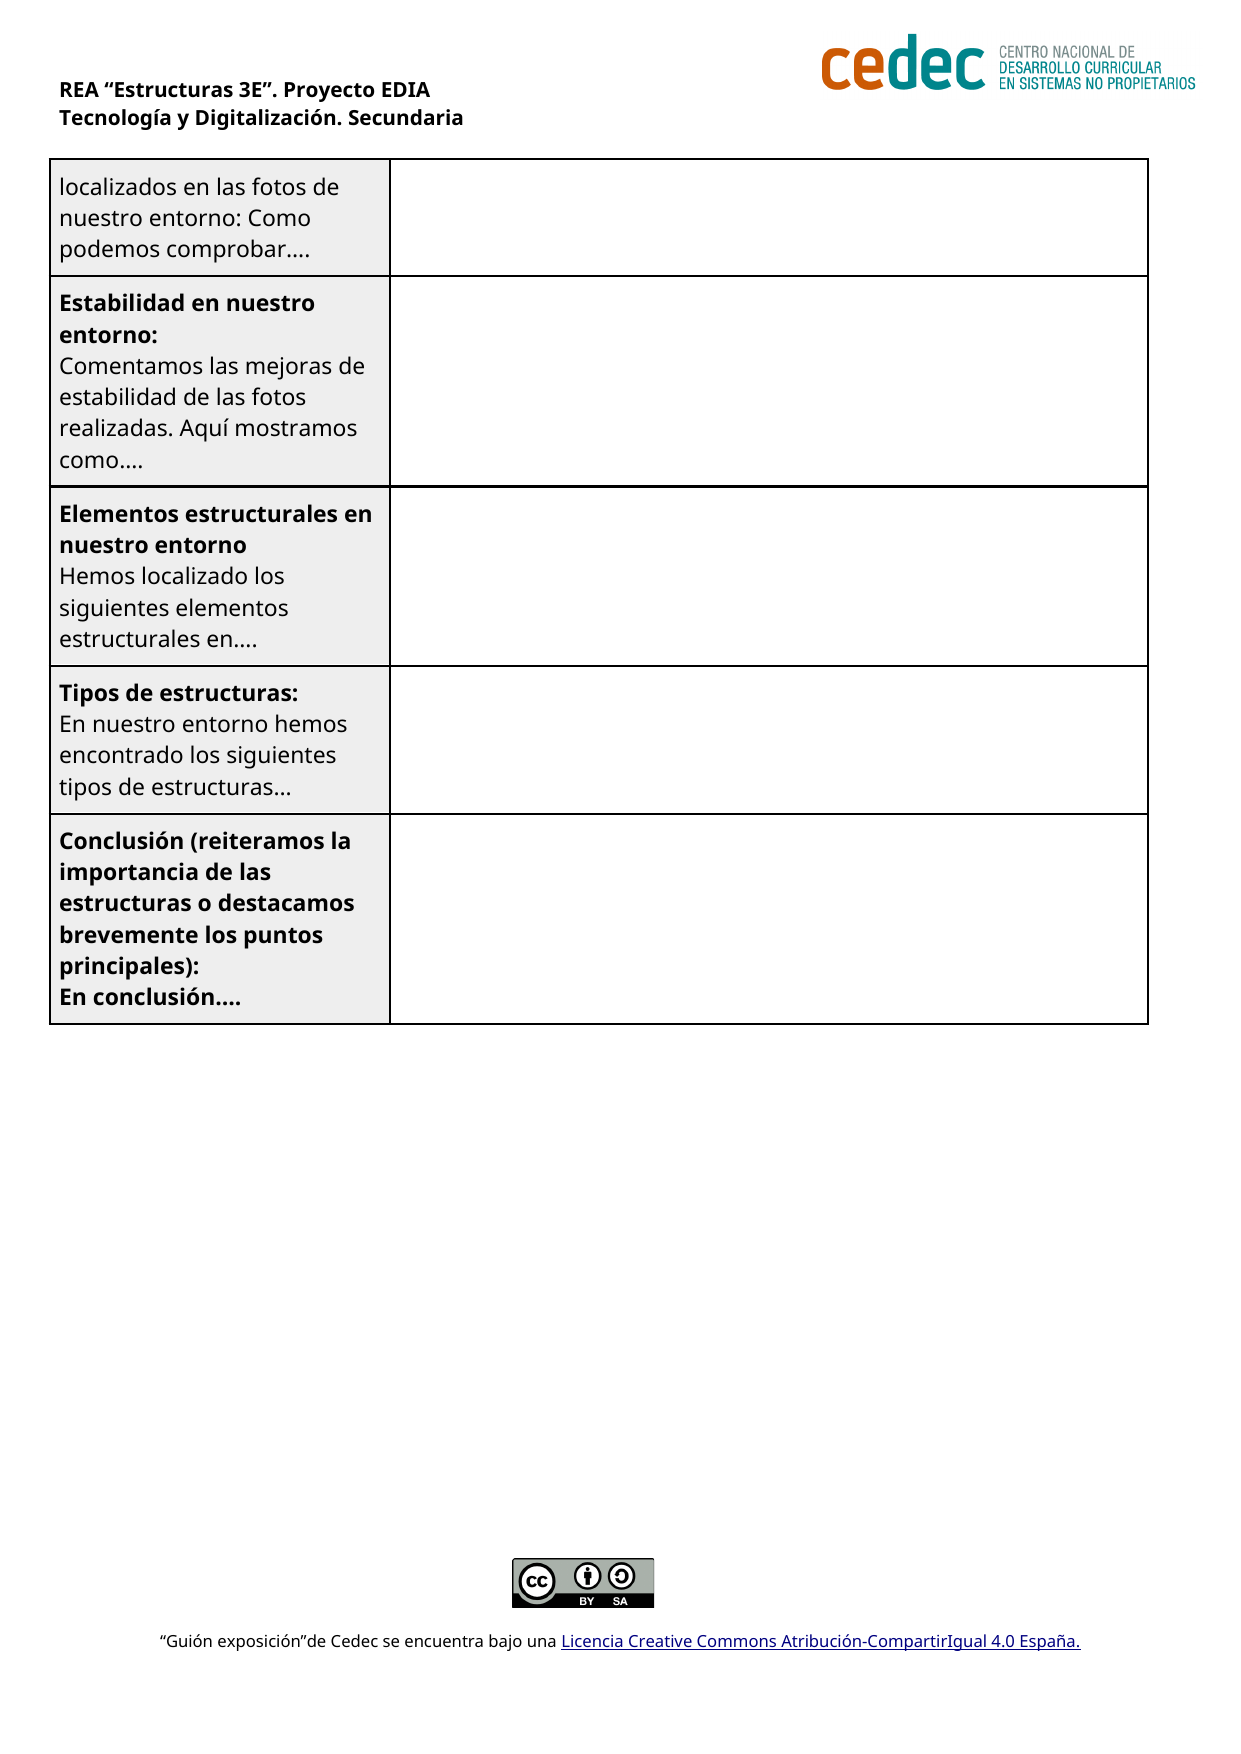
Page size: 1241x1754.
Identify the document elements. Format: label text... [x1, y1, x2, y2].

picture [820, 31, 1204, 100]
picture [512, 1558, 655, 1608]
table_cell localizados en las fotos de nuestro entorno: Como podemos comprobar…. [51, 160, 389, 275]
table_cell Conclusión (reiteramos la importancia de las estructuras o destacamos brevemente los puntos principales): En conclusión…. [51, 815, 389, 1023]
table_cell [391, 815, 1147, 1023]
table_cell Elementos estructurales en nuestro entorno Hemos localizado los siguientes elementos estructurales en…. [51, 488, 389, 664]
table_cell [391, 667, 1147, 812]
table_cell [391, 277, 1147, 485]
table_cell [391, 488, 1147, 664]
table_cell Tipos de estructuras: En nuestro entorno hemos encontrado los siguientes tipos de estructuras… [51, 667, 389, 812]
table_cell [391, 160, 1147, 275]
table_cell Estabilidad en nuestro entorno: Comentamos las mejoras de estabilidad de las fotos realizadas. Aquí mostramos como…. [51, 277, 389, 485]
